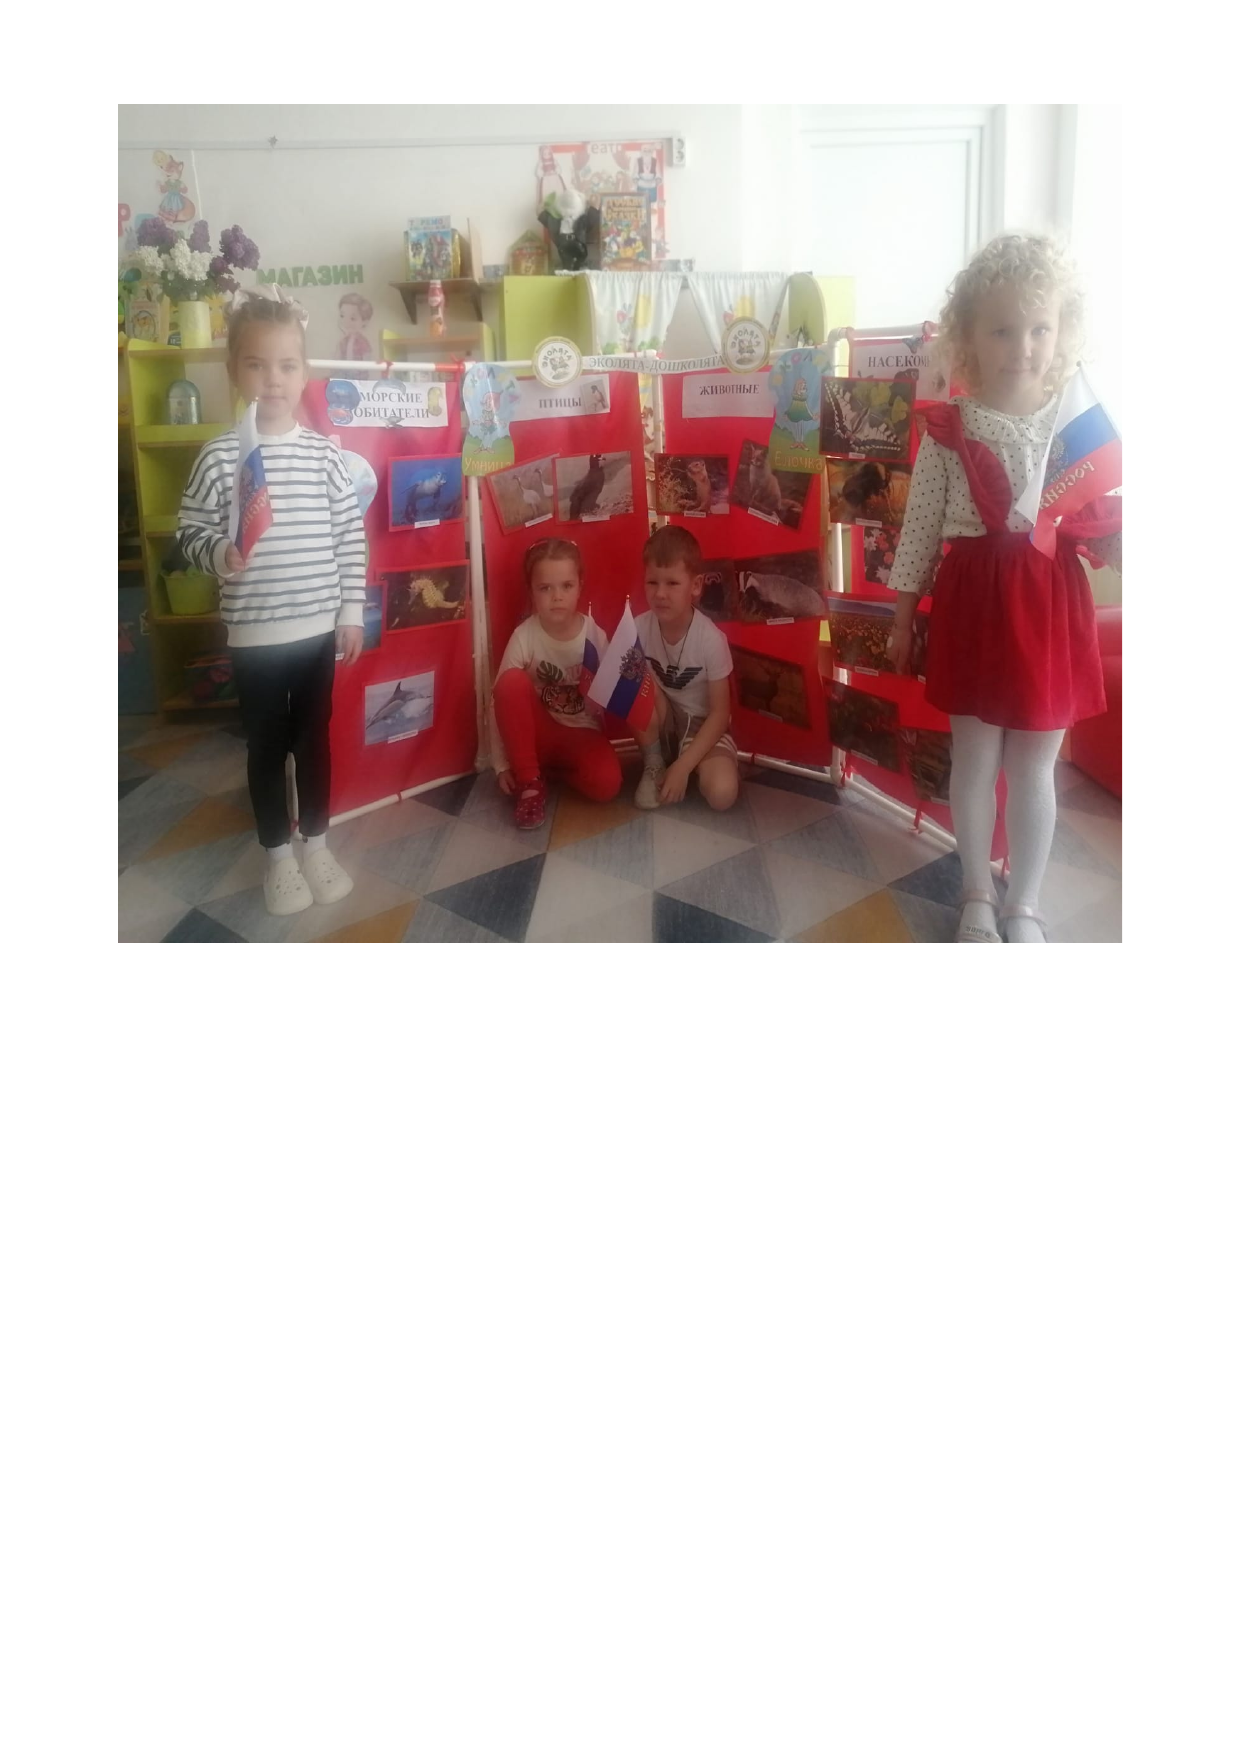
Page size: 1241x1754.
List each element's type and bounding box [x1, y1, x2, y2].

picture [118, 104, 1123, 943]
